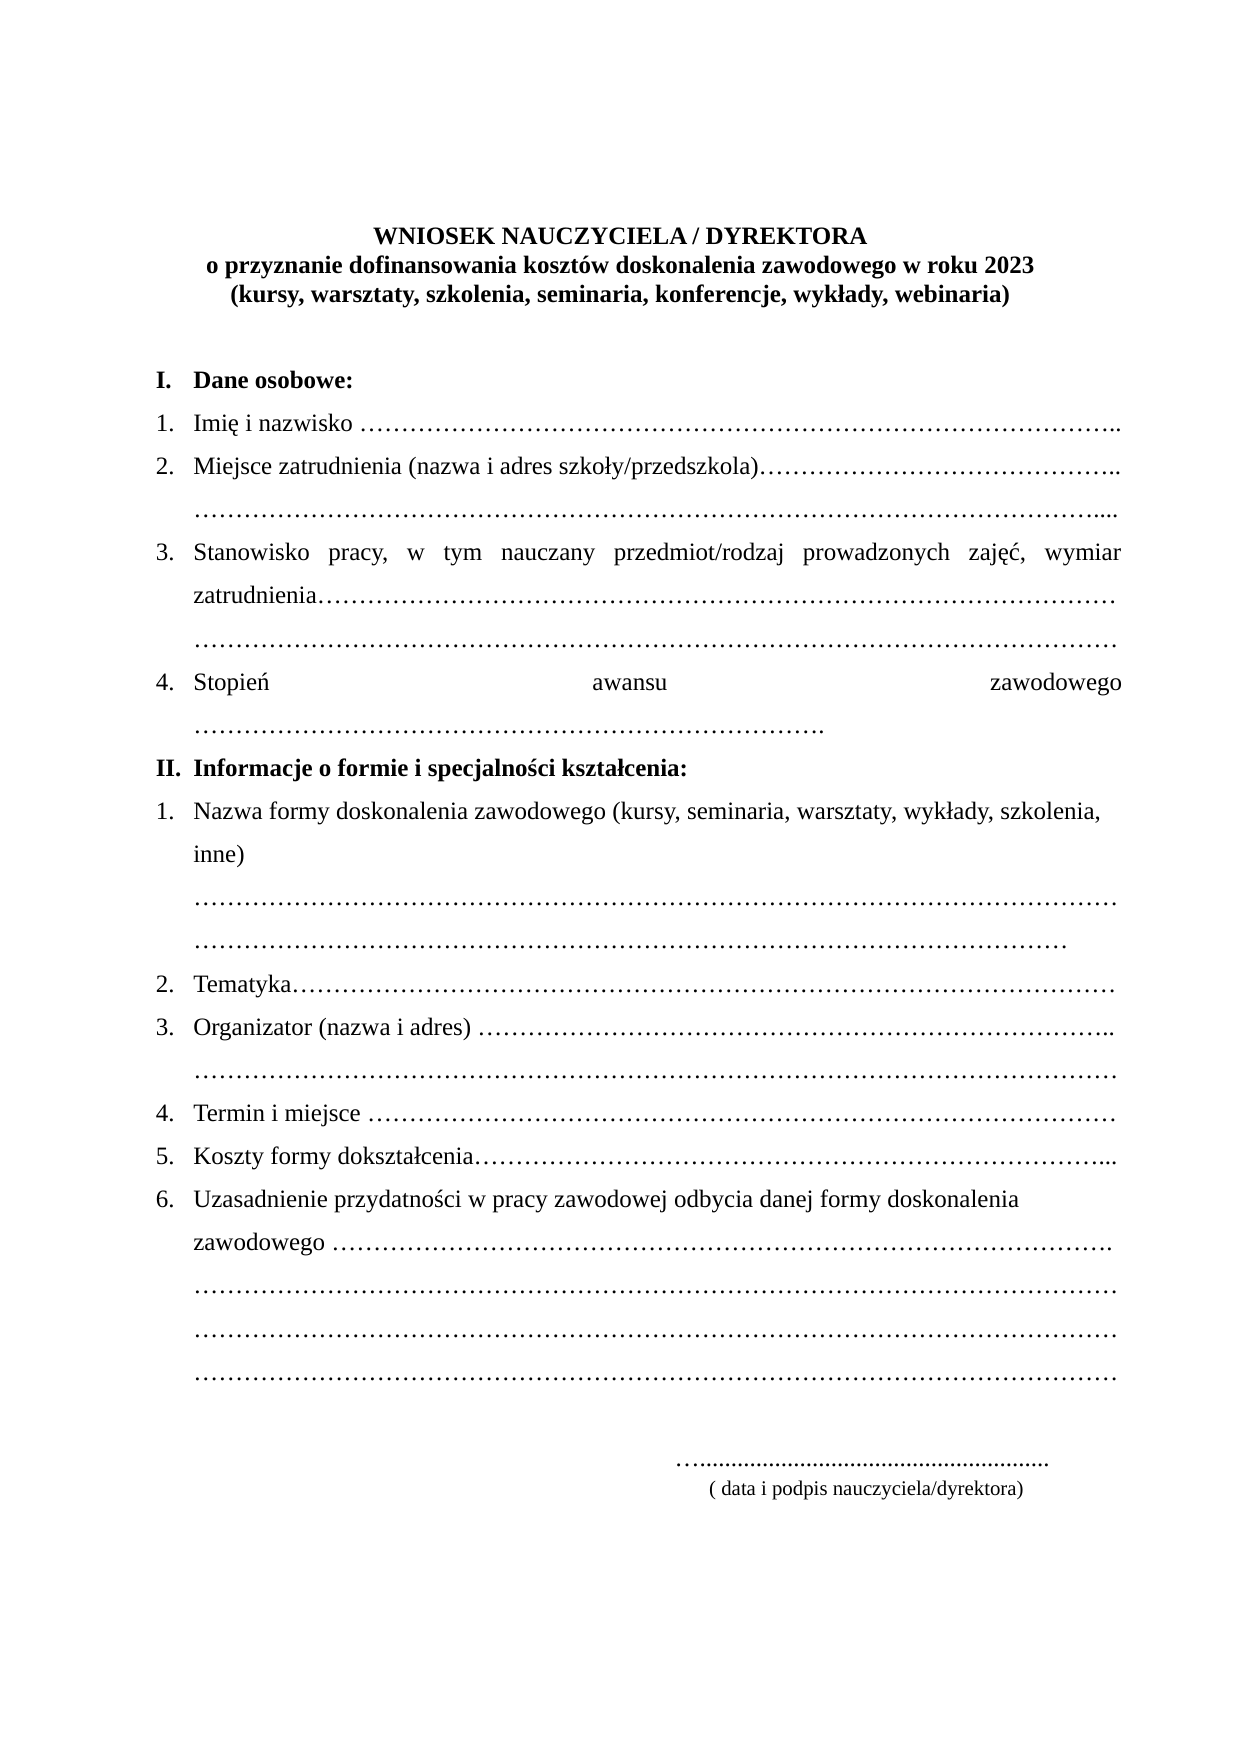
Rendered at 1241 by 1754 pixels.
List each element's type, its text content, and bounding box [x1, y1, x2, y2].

text ………………………………………………………………………………………………… [193, 1055, 1122, 1084]
list Nazwa formy doskonalenia zawodowego (kursy, seminaria, warsztaty, wykłady, szkolenia, inne)……………………………………………………………………………………………………………………………………………………………………………………………… [156, 796, 1122, 954]
text …………………………………………………………………………………………………………………………………………………………………………………………………… [193, 1314, 1122, 1386]
text ( data i podpis nauczyciela/dyrektora) [118, 1472, 1122, 1501]
text o przyznanie dofinansowania kosztów doskonalenia zawodowego w roku 2023 [118, 250, 1122, 279]
text (kursy, warsztaty, szkolenia, seminaria, konferencje, wykłady, webinaria) [118, 279, 1122, 307]
list Tematyka……………………………………………………………………………………… [156, 969, 1122, 997]
list Koszty formy dokształcenia…………………………………………………………………... [156, 1141, 1122, 1170]
list Dane osobowe: [156, 365, 1122, 394]
list Stanowisko pracy, w tym nauczany przedmiot/rodzaj prowadzonych zajęć, wymiar zatrudnienia……………………………………………………………………………………………………………………………………………………………………………………… [156, 537, 1122, 652]
list Termin i miejsce ……………………………………………………………………………… [156, 1098, 1122, 1127]
list Stopień awansu zawodowego …………………………………………………………………. [156, 667, 1122, 739]
list Uzasadnienie przydatności w pracy zawodowej odbycia danej formy doskonalenia zawodowego …………………………………………………………………………………. [156, 1184, 1122, 1256]
text WNIOSEK NAUCZYCIELA / DYREKTORA [118, 221, 1122, 250]
text ………………………………………………………………………………………………… [193, 1271, 1122, 1299]
list Informacje o formie i specjalności kształcenia: [156, 753, 1122, 782]
text …........................................................ [118, 1443, 1122, 1472]
list Miejsce zatrudnienia (nazwa i adres szkoły/przedszkola)…………………………………….. [156, 451, 1122, 480]
text ……………………………………………………………………………………………….... [193, 494, 1122, 523]
list Organizator (nazwa i adres) ………………………………………………………………….. [156, 1012, 1122, 1041]
list Imię i nazwisko ……………………………………………………………………………….. [156, 408, 1122, 437]
